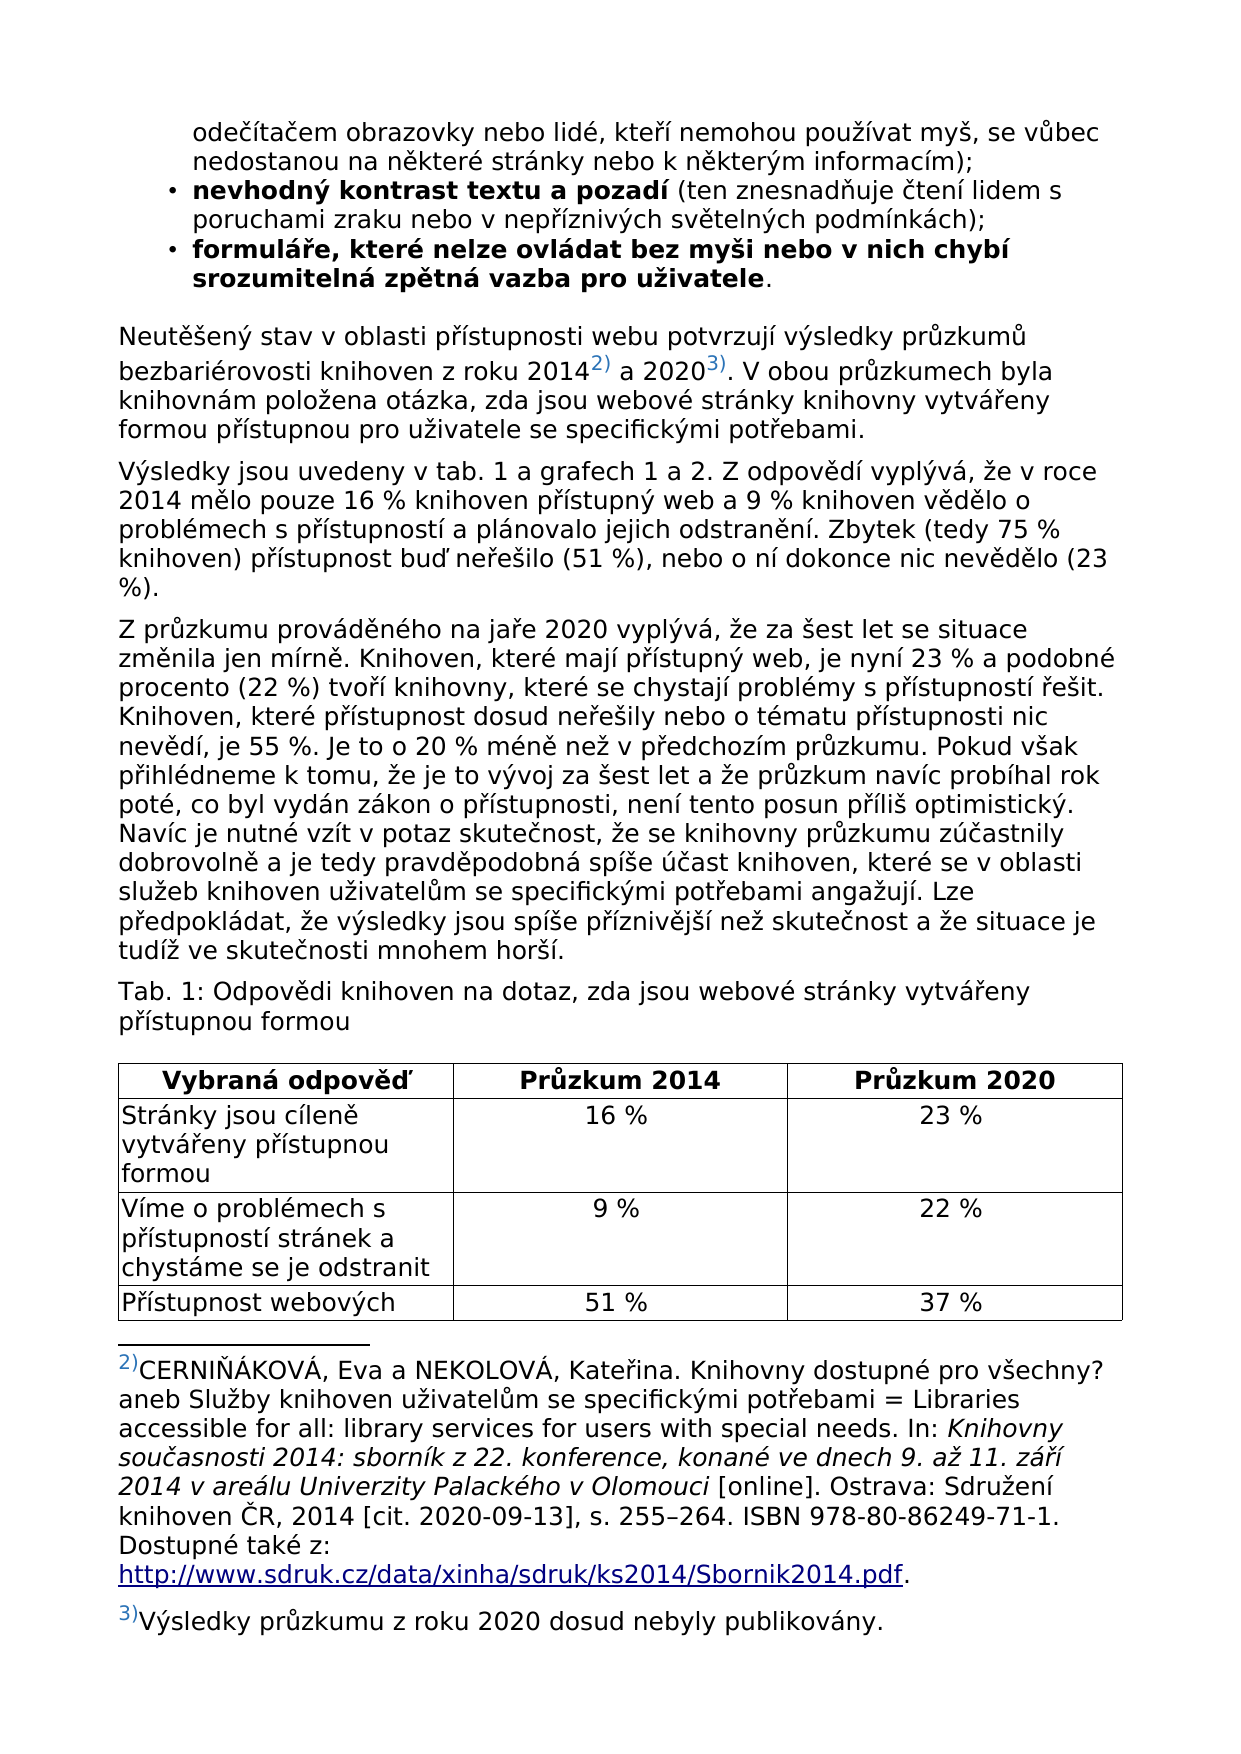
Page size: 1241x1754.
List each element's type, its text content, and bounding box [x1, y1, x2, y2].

table_cell 9 % [454, 1193, 787, 1285]
table_cell 23 % [788, 1099, 1122, 1192]
table_cell Přístupnost webových [119, 1286, 453, 1320]
text Tab. 1: Odpovědi knihoven na dotaz, zda jsou webové stránky vytvářeny přístupnou formou [118, 977, 1122, 1036]
table_cell 16 % [454, 1099, 787, 1192]
table_header Průzkum 2020 [788, 1064, 1122, 1098]
table_cell Stránky jsou cíleně vytvářeny přístupnou formou [119, 1099, 453, 1192]
table_header Vybraná odpověď [119, 1064, 453, 1098]
text Výsledky průzkumu z roku 2020 dosud nebyly publikovány. [118, 1602, 1122, 1636]
table_header Průzkum 2014 [454, 1064, 787, 1098]
text Výsledky jsou uvedeny v tab. 1 a grafech 1 a 2. Z odpovědí vyplývá, že v roce 2014 mělo pouze 16 % knihoven přístupný web a 9 % knihoven vědělo o problémech s přístupností a plánovalo jejich odstranění. Zbytek (tedy 75 % knihoven) přístupnost buď neřešilo (51 %), nebo o ní dokonce nic nevědělo (23 %). [118, 457, 1122, 602]
text Z průzkumu prováděného na jaře 2020 vyplývá, že za šest let se situace změnila jen mírně. Knihoven, které mají přístupný web, je nyní 23 % a podobné procento (22 %) tvoří knihovny, které se chystají problémy s přístupností řešit. Knihoven, které přístupnost dosud neřešily nebo o tématu přístupnosti nic nevědí, je 55 %. Je to o 20 % méně než v předchozím průzkumu. Pokud však přihlédneme k tomu, že je to vývoj za šest let a že průzkum navíc probíhal rok poté, co byl vydán zákon o přístupnosti, není tento posun příliš optimistický. Navíc je nutné vzít v potaz skutečnost, že se knihovny průzkumu zúčastnily dobrovolně a je tedy pravděpodobná spíše účast knihoven, které se v oblasti služeb knihoven uživatelům se specifickými potřebami angažují. Lze předpokládat, že výsledky jsou spíše příznivější než skutečnost a že situace je tudíž ve skutečnosti mnohem horší. [118, 615, 1122, 965]
text CERNIŇÁKOVÁ, Eva a NEKOLOVÁ, Kateřina. Knihovny dostupné pro všechny? aneb Služby knihoven uživatelům se specifickými potřebami = Libraries accessible for all: library services for users with special needs. In: Knihovny současnosti 2014: sborník z 22. konference, konané ve dnech 9. až 11. září 2014 v areálu Univerzity Palackého v Olomouci [online]. Ostrava: Sdružení knihoven ČR, 2014 [cit. 2020-09-13], s. 255–264. ISBN 978-80-86249-71-1. Dostupné také z: http://www.sdruk.cz/data/xinha/sdruk/ks2014/Sbornik2014.pdf. [118, 1351, 1122, 1589]
text Neutěšený stav v oblasti přístupnosti webu potvrzují výsledky průzkumů bezbariérovosti knihoven z roku 2014 a 2020. V obou průzkumech byla knihovnám položena otázka, zda jsou webové stránky knihovny vytvářeny formou přístupnou pro uživatele se specifickými potřebami. [118, 323, 1122, 444]
list formuláře, které nelze ovládat bez myši nebo v nich chybí srozumitelná zpětná vazba pro uživatele. [177, 235, 1122, 293]
table_cell 22 % [788, 1193, 1122, 1285]
table_cell Víme o problémech s přístupností stránek a chystáme se je odstranit [119, 1193, 453, 1285]
list odečítačem obrazovky nebo lidé, kteří nemohou používat myš, se vůbec nedostanou na některé stránky nebo k některým informacím); [177, 118, 1122, 176]
table_cell 37 % [788, 1286, 1122, 1320]
table_cell 51 % [454, 1286, 787, 1320]
list nevhodný kontrast textu a pozadí (ten znesnadňuje čtení lidem s poruchami zraku nebo v nepříznivých světelných podmínkách); [177, 176, 1122, 235]
